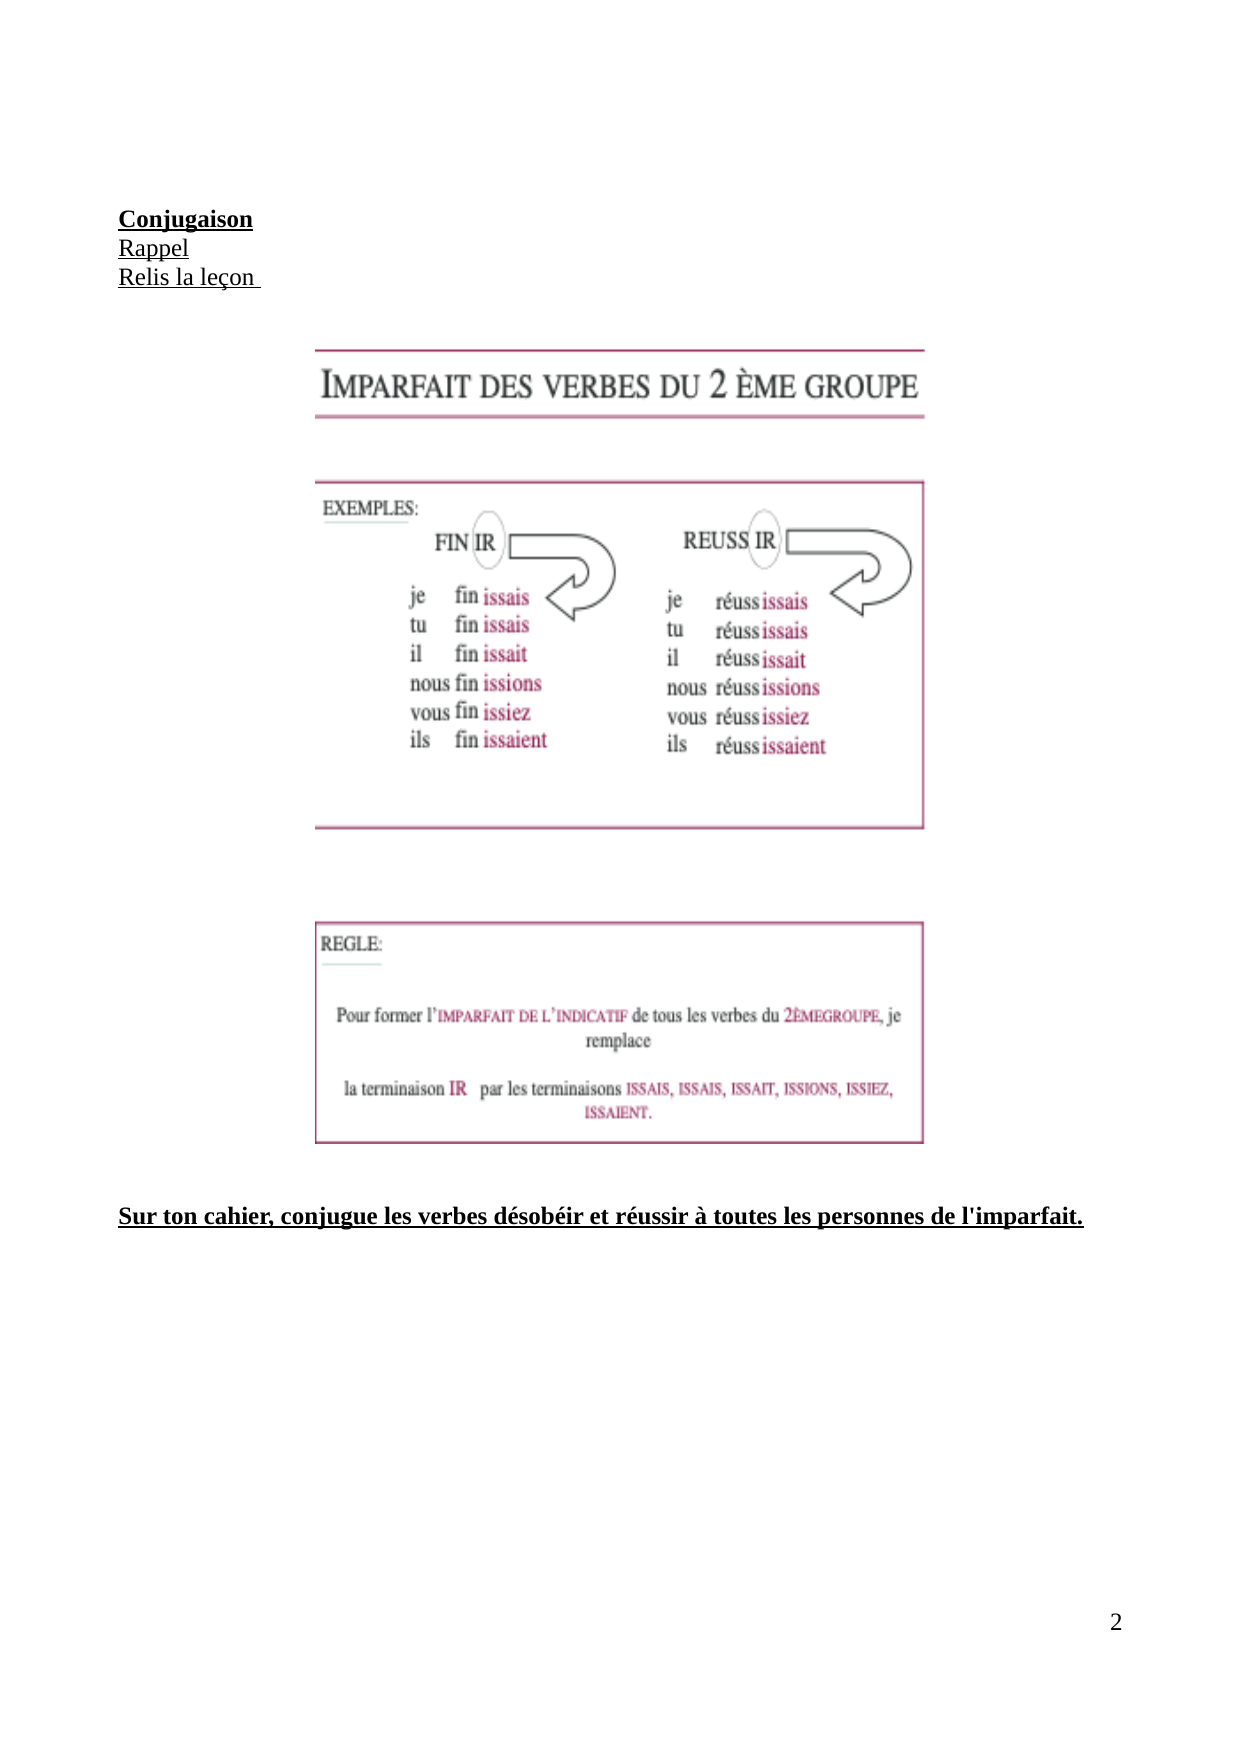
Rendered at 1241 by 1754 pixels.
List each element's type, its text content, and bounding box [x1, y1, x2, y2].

text Conjugaison [118, 204, 1122, 233]
picture [315, 348, 926, 1144]
text Rappel [118, 233, 1122, 262]
text Relis la leçon [118, 262, 1122, 291]
text Sur ton cahier, conjugue les verbes désobéir et réussir à toutes les personnes de l'imparfait. [118, 1201, 1122, 1230]
